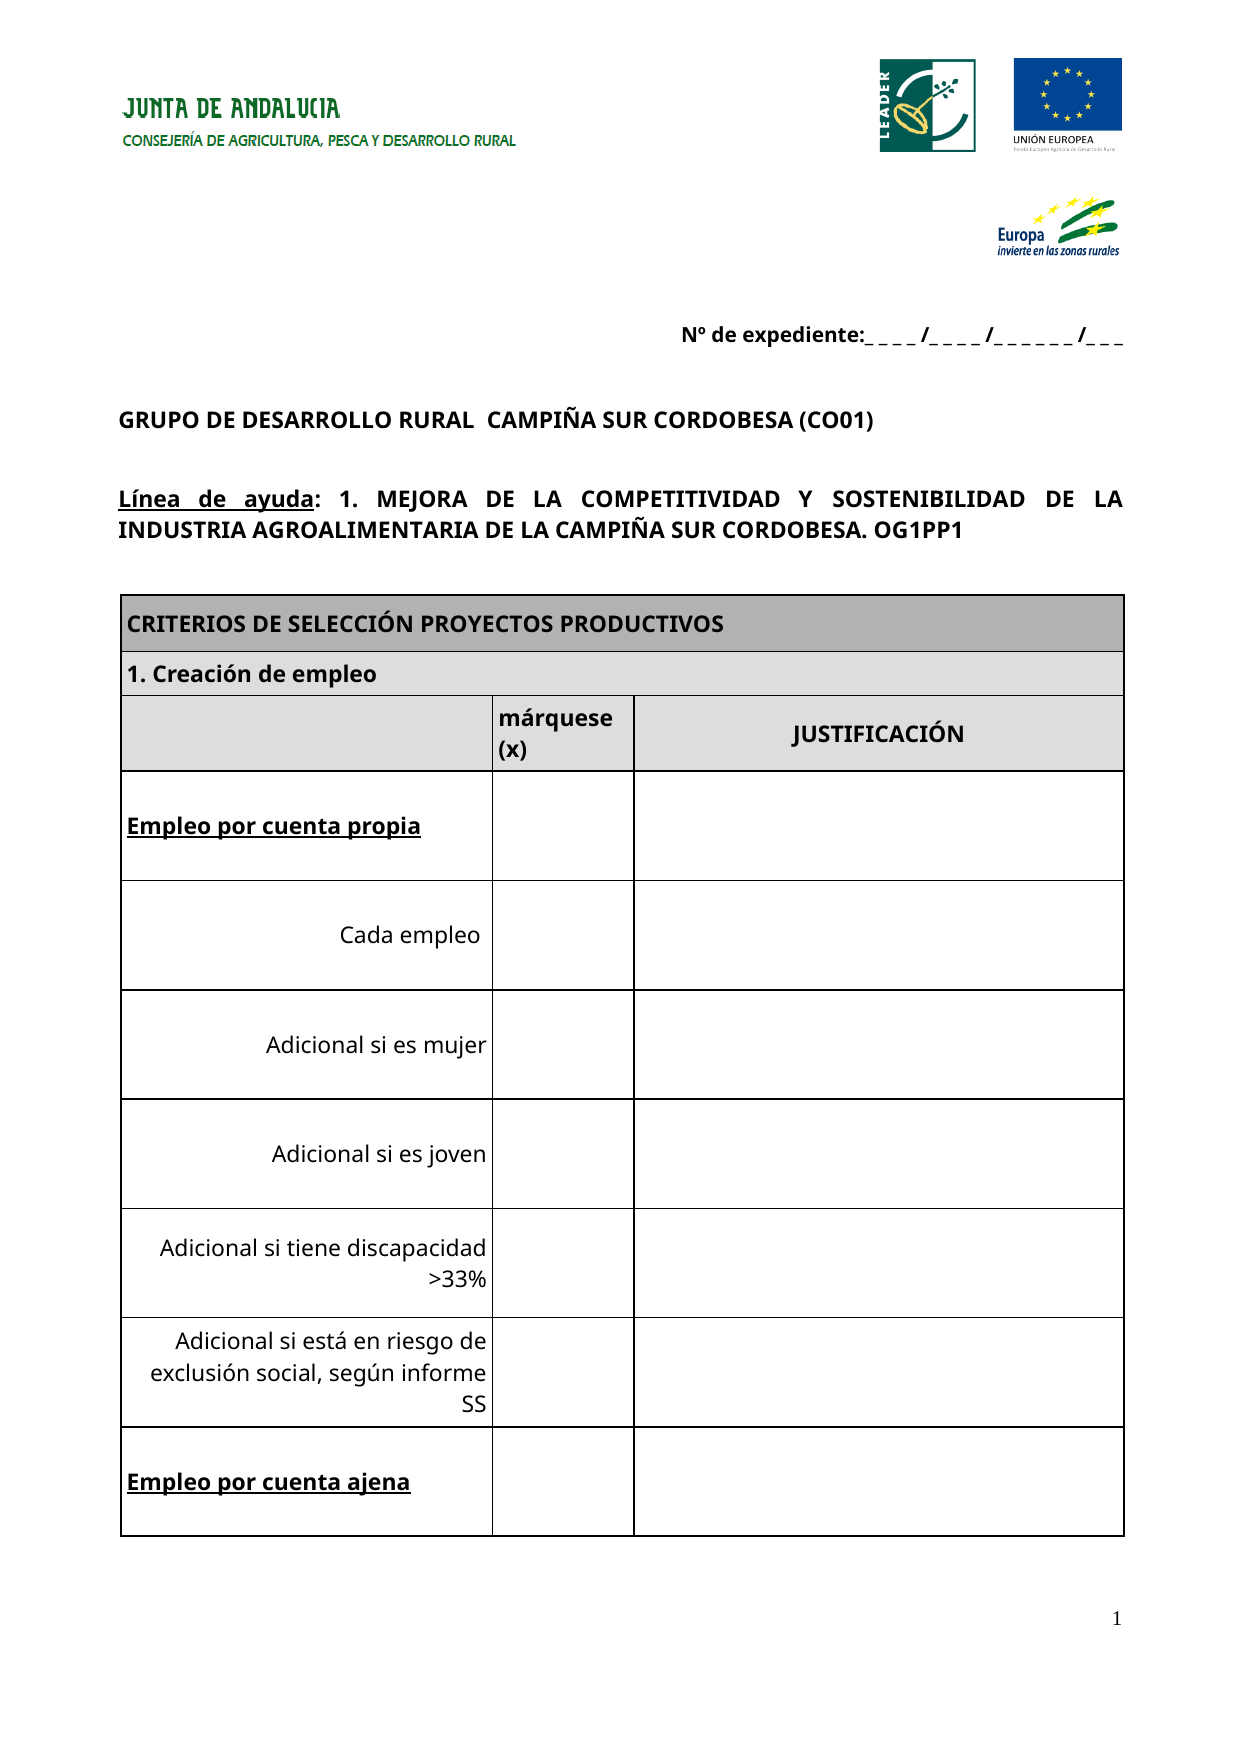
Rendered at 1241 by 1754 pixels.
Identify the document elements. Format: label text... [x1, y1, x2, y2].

table_cell [635, 1318, 1123, 1426]
table_cell [493, 1428, 633, 1535]
table_cell Adicional si es mujer [122, 991, 492, 1098]
table_cell 1. Creación de empleo [122, 652, 1123, 695]
table_cell JUSTIFICACIÓN [635, 696, 1123, 770]
table_cell Empleo por cuenta propia [122, 772, 492, 879]
table_cell [635, 772, 1123, 879]
table_cell [493, 1209, 633, 1317]
table_cell [635, 1100, 1123, 1207]
picture [122, 94, 521, 149]
table_cell Empleo por cuenta ajena [122, 1428, 492, 1535]
table_cell [493, 1318, 633, 1426]
table_cell Adicional si está en riesgo de exclusión social, según informe SS [122, 1318, 492, 1426]
text Línea de ayuda: 1. MEJORA DE LA COMPETITIVIDAD Y SOSTENIBILIDAD DE LA INDUSTRIA AGROALIMENTARIA DE LA CAMPIÑA SUR CORDOBESA. OG1PP1 [118, 483, 1123, 545]
table_cell [635, 881, 1123, 989]
table_cell [635, 1428, 1123, 1535]
text Nº de expediente:_ _ _ _ /_ _ _ _ /_ _ _ _ _ _ /_ _ _ [118, 317, 1123, 349]
table_cell Adicional si es joven [122, 1100, 492, 1207]
table_cell [493, 991, 633, 1098]
table_cell Adicional si tiene discapacidad >33% [122, 1209, 492, 1317]
table_cell [493, 772, 633, 879]
table_cell [635, 991, 1123, 1098]
picture [1013, 58, 1122, 152]
table_cell márquese (x) [493, 696, 633, 770]
table_cell [122, 696, 492, 770]
table_cell [635, 1209, 1123, 1317]
text Grupo de Desarrollo Rural CAMPIÑA SUR CORDOBESA (CO01) [118, 404, 1123, 435]
table_cell Cada empleo [122, 881, 492, 989]
table_header CRITERIOS DE SELECCIÓN PROYECTOS PRODUCTIVOS [122, 596, 1123, 651]
table_cell [493, 1100, 633, 1207]
table_cell [493, 881, 633, 989]
